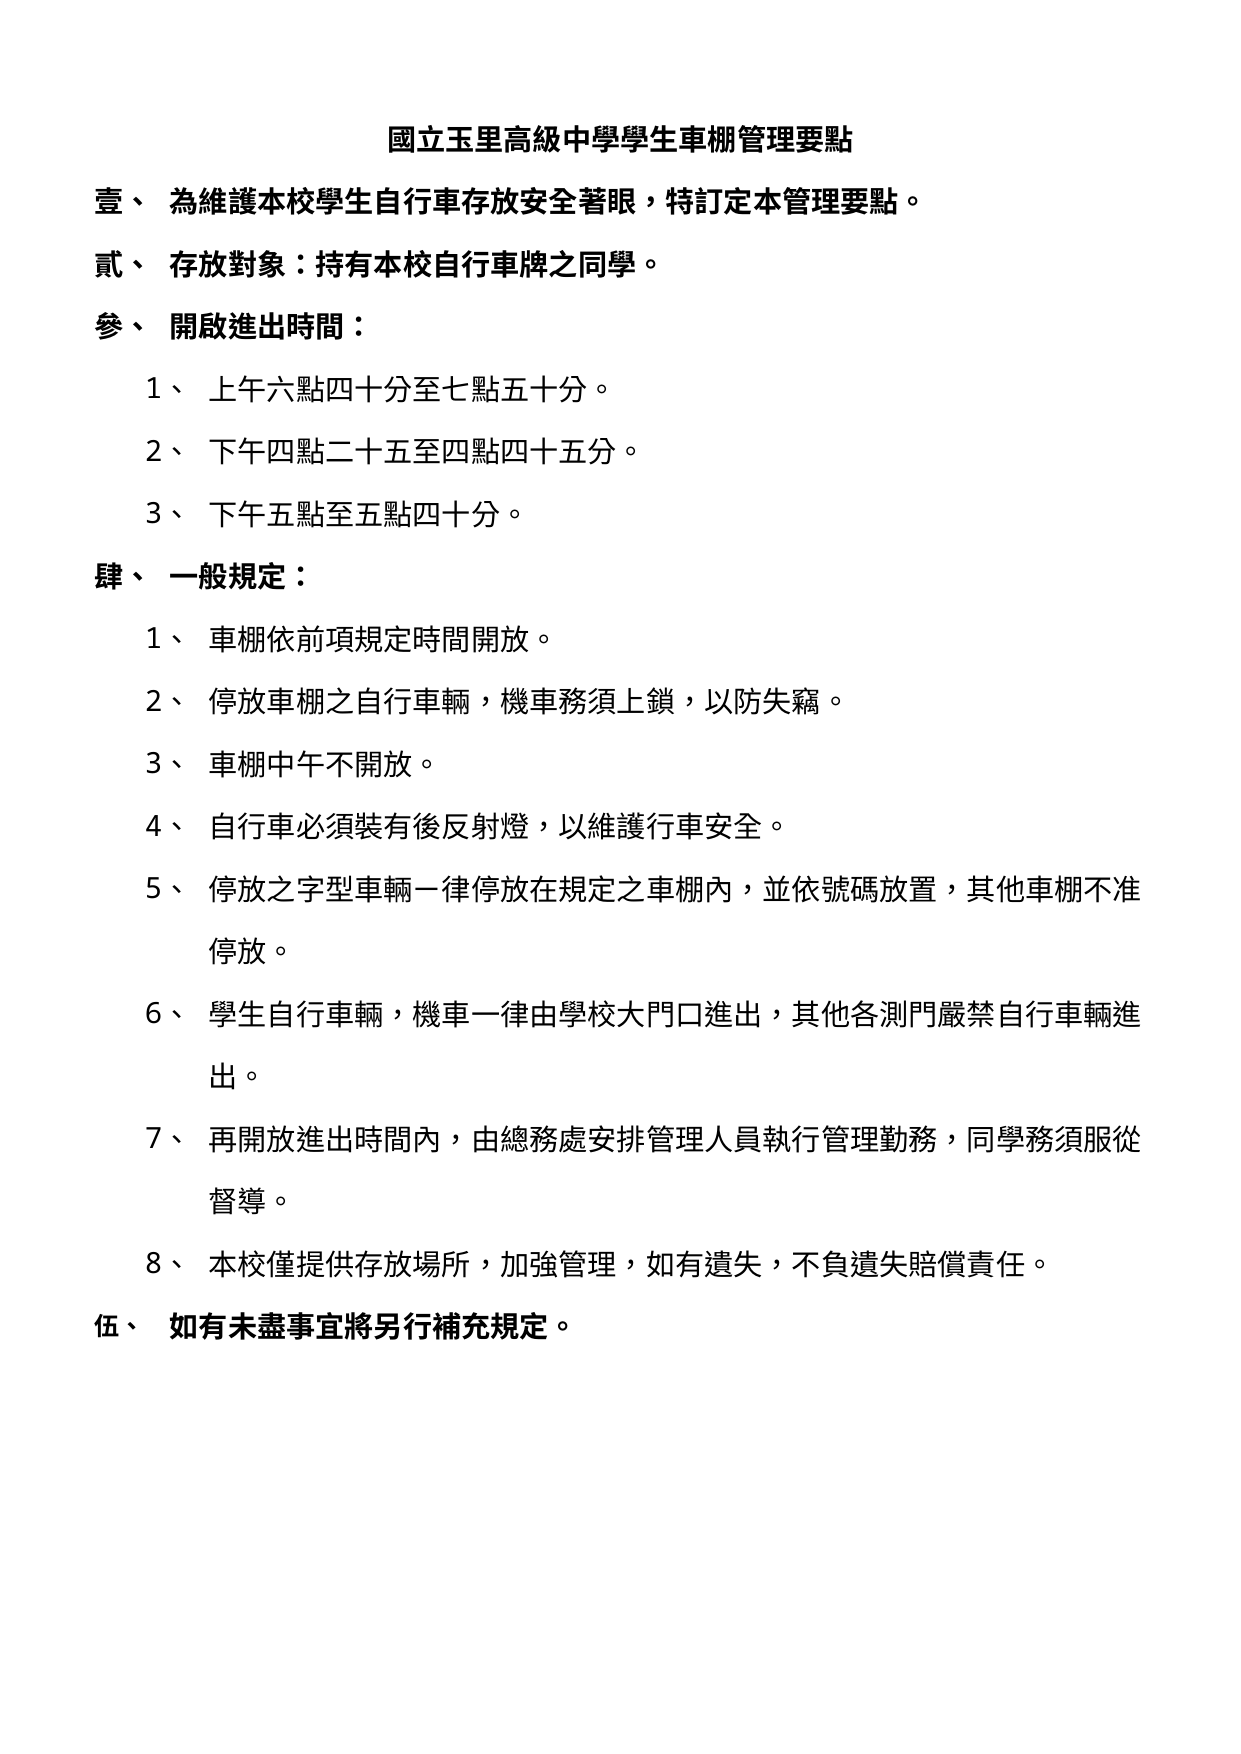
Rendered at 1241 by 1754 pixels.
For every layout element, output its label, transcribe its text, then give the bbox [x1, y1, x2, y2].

list 學生自行車輛，機車一律由學校大門口進出，其他各測門嚴禁自行車輛進出。 [144, 971, 1146, 1096]
list 上午六點四十分至七點五十分。 [144, 346, 1146, 408]
list 下午四點二十五至四點四十五分。 [144, 408, 1146, 471]
list 車棚中午不開放。 [144, 721, 1146, 783]
list 存放對象：持有本校自行車牌之同學。 [94, 221, 1146, 283]
list 下午五點至五點四十分。 [144, 471, 1146, 533]
list 停放車棚之自行車輛，機車務須上鎖，以防失竊。 [144, 658, 1146, 721]
list 一般規定： [94, 533, 1146, 596]
list 自行車必須裝有後反射燈，以維護行車安全。 [144, 783, 1146, 846]
list 開啟進出時間： [94, 283, 1146, 346]
list 再開放進出時間內，由總務處安排管理人員執行管理勤務，同學務須服從督導。 [144, 1096, 1146, 1221]
list 為維護本校學生自行車存放安全著眼，特訂定本管理要點。 [94, 158, 1146, 221]
list 車棚依前項規定時間開放。 [144, 596, 1146, 658]
list 本校僅提供存放場所，加強管理，如有遺失，不負遺失賠償責任。 [144, 1221, 1146, 1283]
list 停放之字型車輛ㄧ律停放在規定之車棚內，並依號碼放置，其他車棚不准停放。 [144, 846, 1146, 971]
list 如有未盡事宜將另行補充規定。 [94, 1283, 1146, 1346]
text 國立玉里高級中學學生車棚管理要點 [94, 96, 1146, 158]
